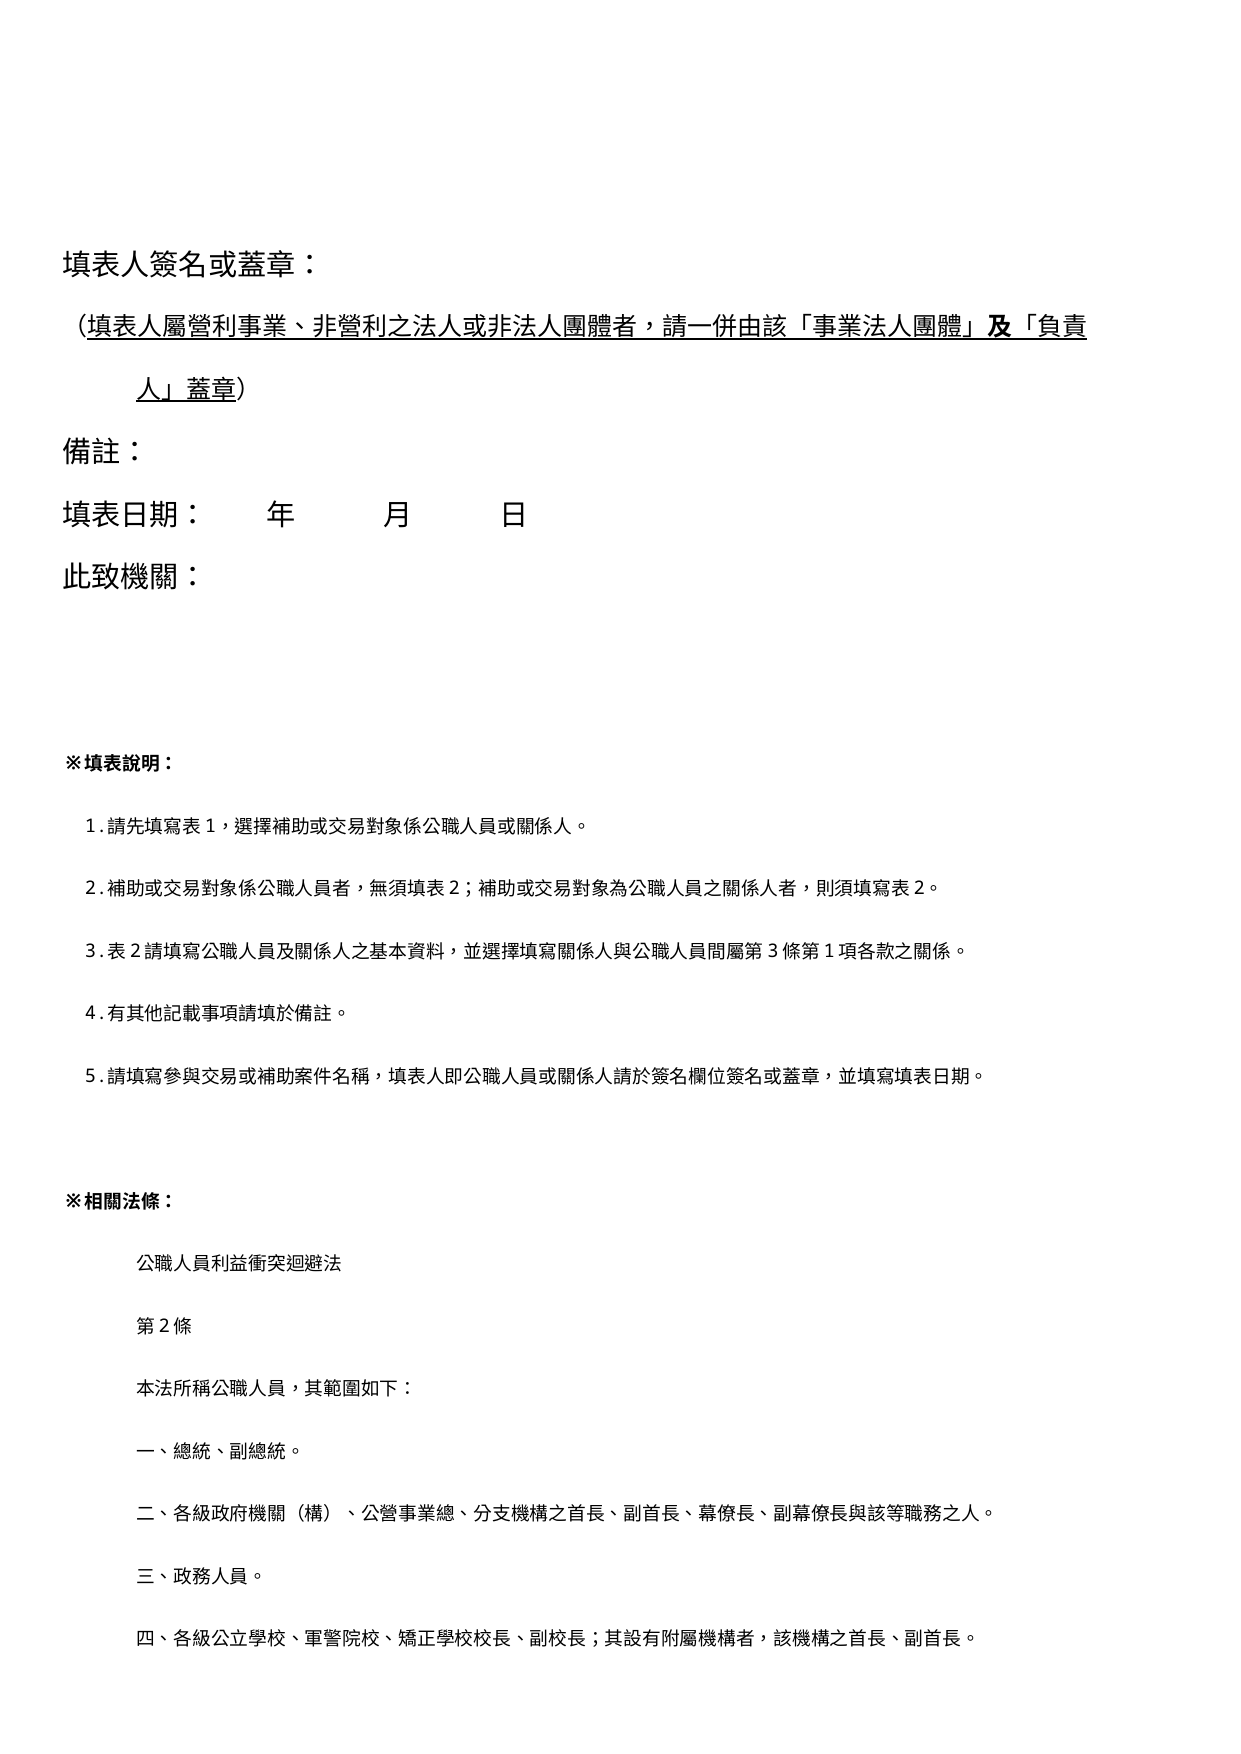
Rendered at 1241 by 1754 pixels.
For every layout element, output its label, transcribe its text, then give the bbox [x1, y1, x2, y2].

text 1.請先填寫表1，選擇補助或交易對象係公職人員或關係人。 [62, 783, 1204, 846]
text 填表人簽名或蓋章： [62, 221, 1110, 283]
text 公職人員利益衝突迴避法 [136, 1221, 1110, 1283]
text 三、政務人員。 [136, 1533, 1110, 1596]
text 3.表2請填寫公職人員及關係人之基本資料，並選擇填寫關係人與公職人員間屬第3條第1項各款之關係。 [62, 908, 1204, 971]
text 4.有其他記載事項請填於備註。 [62, 971, 1204, 1033]
text 第2條 [136, 1283, 1110, 1346]
text 5.請填寫參與交易或補助案件名稱，填表人即公職人員或關係人請於簽名欄位簽名或蓋章，並填寫填表日期。 [62, 1033, 1204, 1096]
text 備註： [62, 408, 1110, 471]
text ※相關法條： [62, 1158, 1204, 1221]
text （填表人屬營利事業、非營利之法人或非法人團體者，請一併由該「事業法人團體」及「負責人」蓋章） [62, 283, 1110, 408]
text 一、總統、副總統。 [136, 1408, 1110, 1471]
text 四、各級公立學校、軍警院校、矯正學校校長、副校長；其設有附屬機構者，該機構之首長、副首長。 [136, 1596, 1110, 1658]
text ※填表說明： [62, 721, 1110, 783]
text 填表日期： 年 月 日 [62, 471, 1110, 533]
text 2.補助或交易對象係公職人員者，無須填表2；補助或交易對象為公職人員之關係人者，則須填寫表2。 [62, 846, 1204, 908]
text 二、各級政府機關（構）、公營事業總、分支機構之首長、副首長、幕僚長、副幕僚長與該等職務之人。 [136, 1471, 1110, 1533]
text 本法所稱公職人員，其範圍如下： [136, 1346, 1110, 1408]
text 此致機關： [62, 533, 1110, 596]
